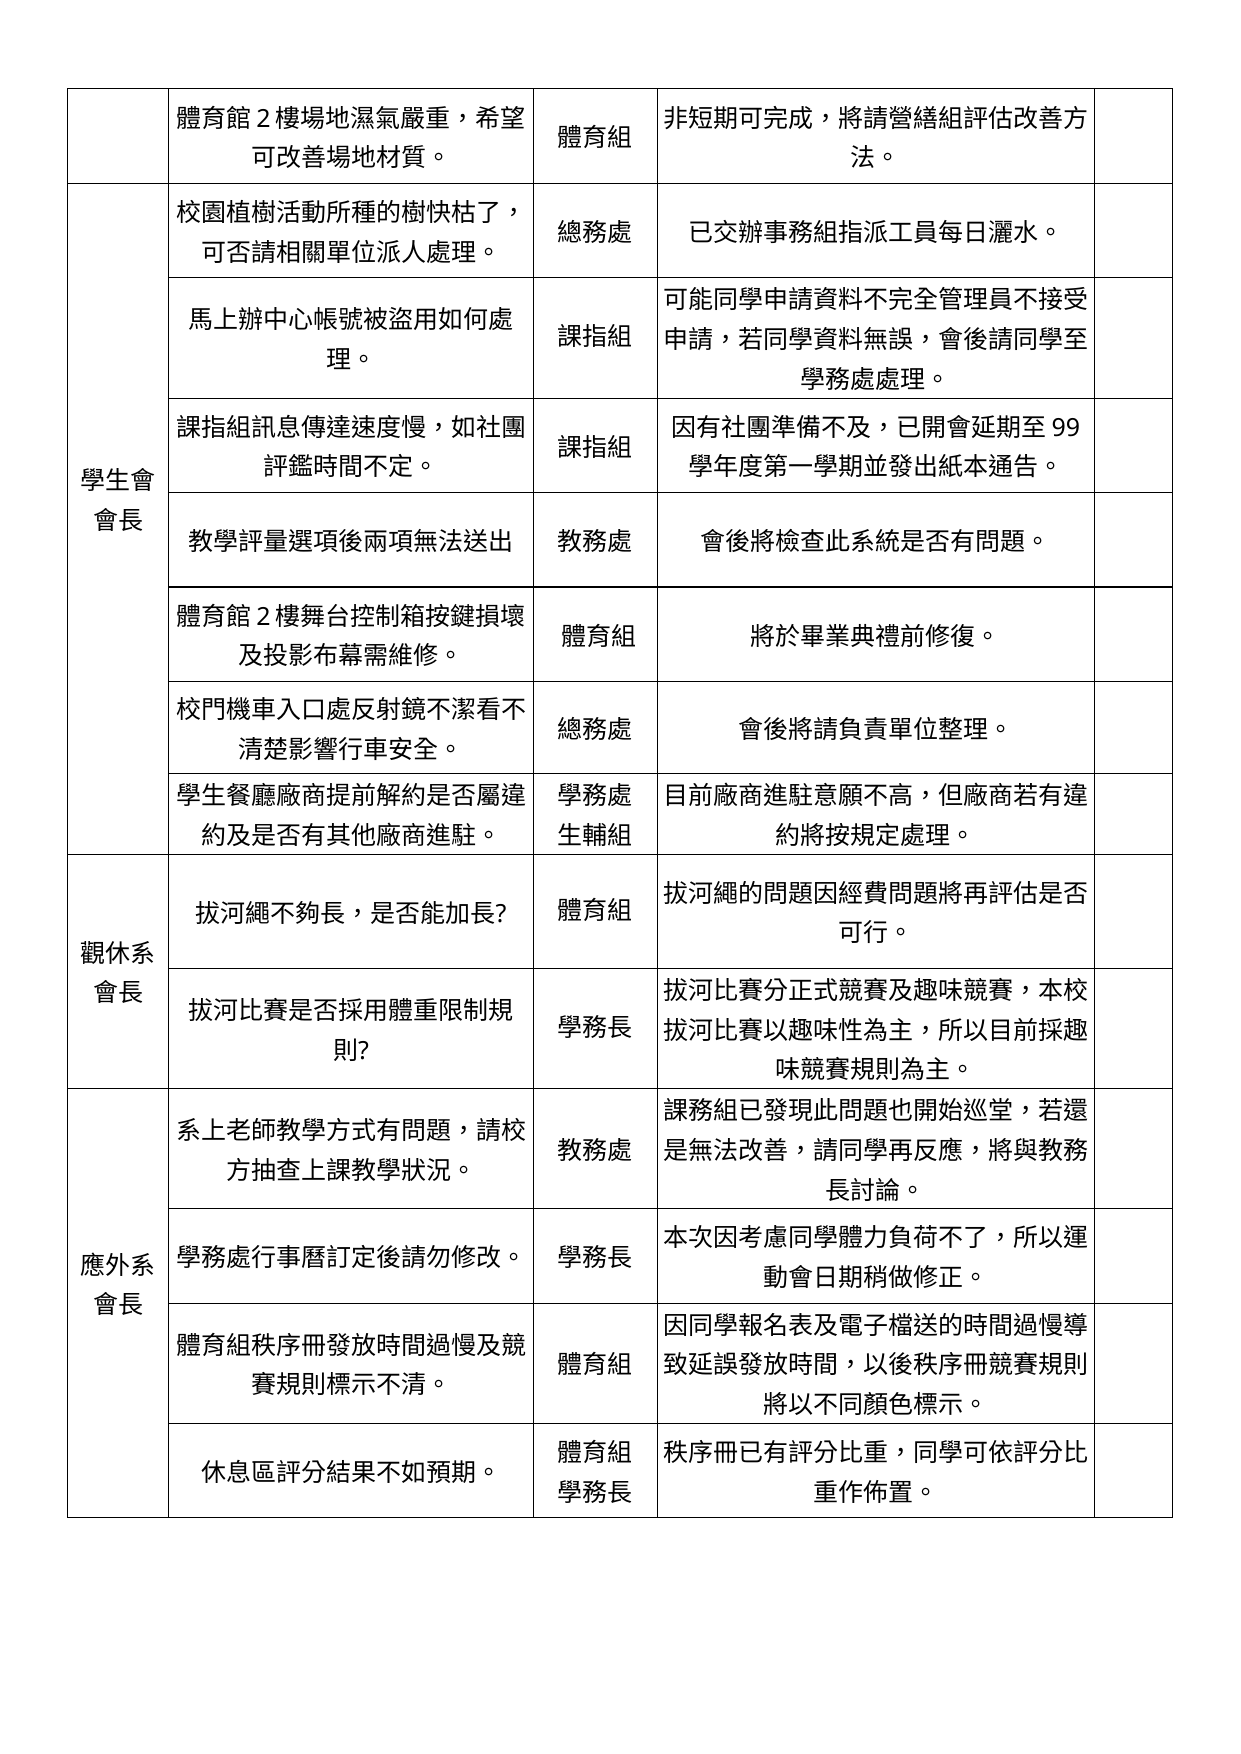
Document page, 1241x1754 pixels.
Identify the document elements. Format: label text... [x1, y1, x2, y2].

table_cell 學務長 [534, 969, 657, 1088]
table_cell 會後將檢查此系統是否有問題。 [658, 493, 1094, 586]
table_cell 體育組 [534, 89, 657, 183]
table_cell [1095, 774, 1172, 853]
table_cell 系上老師教學方式有問題，請校方抽查上課教學狀況。 [169, 1089, 533, 1208]
table_cell 可能同學申請資料不完全管理員不接受申請，若同學資料無誤，會後請同學至學務處處理。 [658, 278, 1094, 397]
table_cell [1095, 969, 1172, 1088]
table_cell [1095, 1209, 1172, 1303]
table_cell 目前廠商進駐意願不高，但廠商若有違約將按規定處理。 [658, 774, 1094, 853]
table_cell 馬上辦中心帳號被盜用如何處理。 [169, 278, 533, 397]
table_cell 會後將請負責單位整理。 [658, 682, 1094, 773]
table_cell 課務組已發現此問題也開始巡堂，若還是無法改善，請同學再反應，將與教務長討論。 [658, 1089, 1094, 1208]
table_cell [1095, 1304, 1172, 1423]
table_cell 將於畢業典禮前修復。 [658, 588, 1094, 681]
table_cell [1095, 278, 1172, 397]
table_cell 因同學報名表及電子檔送的時間過慢導致延誤發放時間，以後秩序冊競賽規則將以不同顏色標示。 [658, 1304, 1094, 1423]
table_cell 觀休系會長 [68, 855, 168, 1088]
table_cell 體育組 學務長 [534, 1424, 657, 1517]
table_cell 拔河比賽分正式競賽及趣味競賽，本校拔河比賽以趣味性為主，所以目前採趣味競賽規則為主。 [658, 969, 1094, 1088]
table_cell 學生會 會長 [68, 184, 168, 853]
table_cell [1095, 855, 1172, 968]
table_cell [1095, 184, 1172, 277]
table_cell [1095, 588, 1172, 681]
table_cell 應外系會長 [68, 1089, 168, 1517]
table_cell 課指組 [534, 278, 657, 397]
table_cell 課指組訊息傳達速度慢，如社團評鑑時間不定。 [169, 399, 533, 492]
table_cell 課指組 [534, 399, 657, 492]
table_cell 教務處 [534, 1089, 657, 1208]
table_cell 已交辦事務組指派工員每日灑水。 [658, 184, 1094, 277]
table_cell [1095, 493, 1172, 586]
table_cell 校園植樹活動所種的樹快枯了，可否請相關單位派人處理。 [169, 184, 533, 277]
table_cell 體育組 [534, 588, 657, 681]
table_cell 學務長 [534, 1209, 657, 1303]
table_cell 校門機車入口處反射鏡不潔看不清楚影響行車安全。 [169, 682, 533, 773]
table_cell 體育館2樓場地濕氣嚴重，希望可改善場地材質。 [169, 89, 533, 183]
table_cell 拔河繩不夠長，是否能加長? [169, 855, 533, 968]
table_cell 教務處 [534, 493, 657, 586]
table_cell 秩序冊已有評分比重，同學可依評分比重作佈置。 [658, 1424, 1094, 1517]
table_cell 非短期可完成，將請營繕組評估改善方法。 [658, 89, 1094, 183]
table_cell 因有社團準備不及，已開會延期至99學年度第一學期並發出紙本通告。 [658, 399, 1094, 492]
table_cell [1095, 1089, 1172, 1208]
table_cell 體育組 [534, 855, 657, 968]
table_cell [68, 89, 168, 183]
table_cell 總務處 [534, 184, 657, 277]
table_cell [1095, 399, 1172, 492]
table_cell 體育組 [534, 1304, 657, 1423]
table_cell 體育組秩序冊發放時間過慢及競賽規則標示不清。 [169, 1304, 533, 1423]
table_cell 體育館2樓舞台控制箱按鍵損壞及投影布幕需維修。 [169, 588, 533, 681]
table_cell [1095, 89, 1172, 183]
table_cell 休息區評分結果不如預期。 [169, 1424, 533, 1517]
table_cell 總務處 [534, 682, 657, 773]
table_cell [1095, 682, 1172, 773]
table_cell 拔河繩的問題因經費問題將再評估是否可行。 [658, 855, 1094, 968]
table_cell 教學評量選項後兩項無法送出 [169, 493, 533, 586]
table_cell 本次因考慮同學體力負荷不了，所以運動會日期稍做修正。 [658, 1209, 1094, 1303]
table_cell 學生餐廳廠商提前解約是否屬違約及是否有其他廠商進駐。 [169, 774, 533, 853]
table_cell 學務處行事曆訂定後請勿修改。 [169, 1209, 533, 1303]
table_cell [1095, 1424, 1172, 1517]
table_cell 學務處 生輔組 [534, 774, 657, 853]
table_cell 拔河比賽是否採用體重限制規則? [169, 969, 533, 1088]
